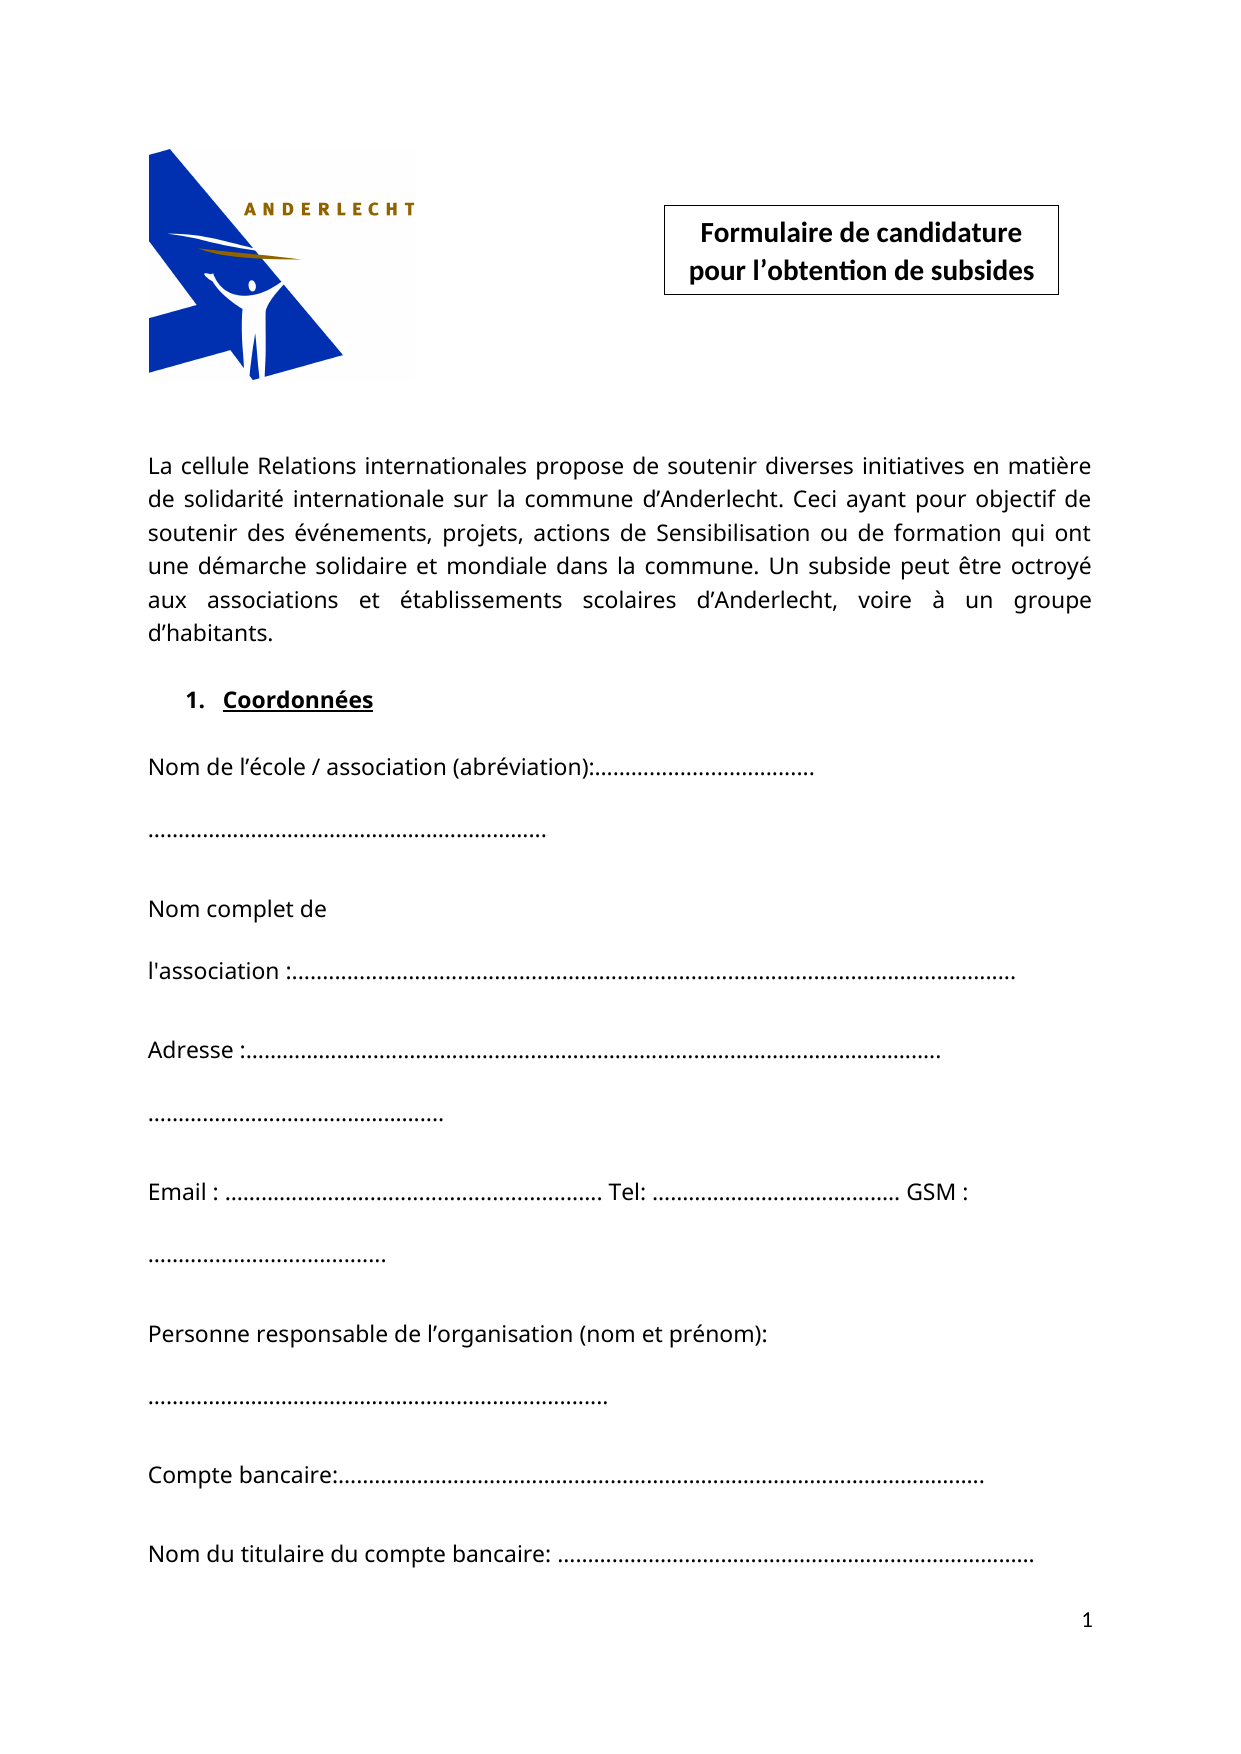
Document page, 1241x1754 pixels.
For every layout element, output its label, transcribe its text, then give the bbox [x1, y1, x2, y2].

text Email : ………………………...............................…. Tel: …………………..……….…….. GSM : ……................................. [148, 1176, 1093, 1270]
text Nom de l’école / association (abréviation):………...........................………………………………………………………... [148, 751, 1093, 845]
list Coordonnées [185, 684, 1093, 715]
picture [149, 149, 415, 380]
text Nom du titulaire du compte bancaire: ………………………………………….………………………… [148, 1538, 1093, 1570]
text Formulaire de candidature pour l’obtention de subsides [681, 214, 1042, 286]
text Compte bancaire:…………………………………………………………………………………………….. [148, 1459, 1093, 1491]
text La cellule Relations internationales propose de soutenir diverses initiatives en matière de solidarité internationale sur la commune d’Anderlecht. Ceci ayant pour objectif de soutenir des événements, projets, actions de Sensibilisation ou de formation qui ont une démarche solidaire et mondiale dans la commune. Un subside peut être octroyé aux associations et établissements scolaires d’Anderlecht, voire à un groupe d’habitants. [148, 450, 1093, 648]
text Adresse :………………….....……………………………………………………………………………..……………………………………….... [148, 1034, 1093, 1128]
text Personne responsable de l’organisation (nom et prénom):……………………………………………………................ [148, 1318, 1093, 1411]
text Nom complet de l'association :...................................................................................................................... [148, 893, 1093, 986]
